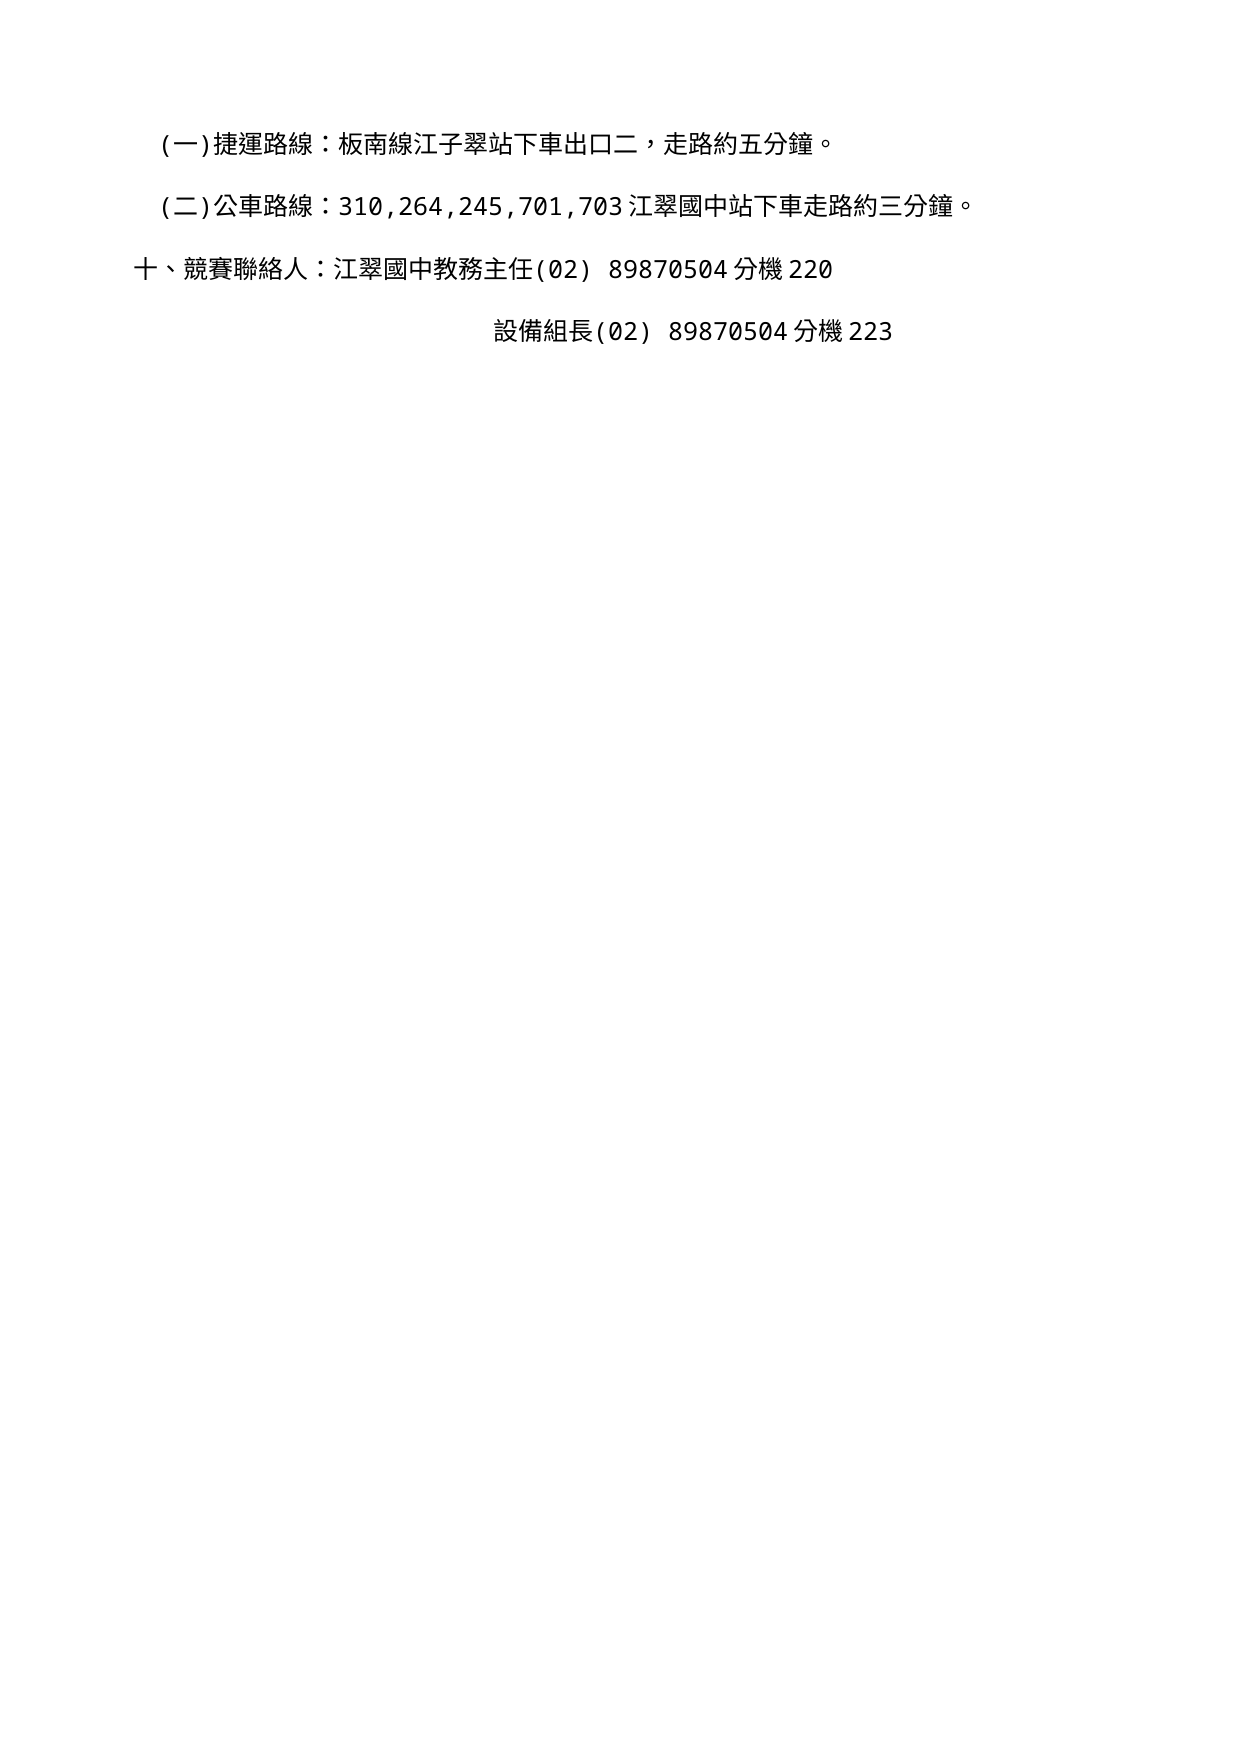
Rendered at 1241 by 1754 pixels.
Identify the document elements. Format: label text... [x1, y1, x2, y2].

text (二)公車路線：310,264,245,701,703江翠國中站下車走路約三分鐘。 [133, 163, 1122, 226]
text (一)捷運路線：板南線江子翠站下車出口二，走路約五分鐘。 [133, 101, 1122, 163]
text 十、競賽聯絡人：江翠國中教務主任(02) 89870504分機220 [133, 226, 1122, 288]
text 設備組長(02) 89870504分機223 [133, 288, 1122, 351]
